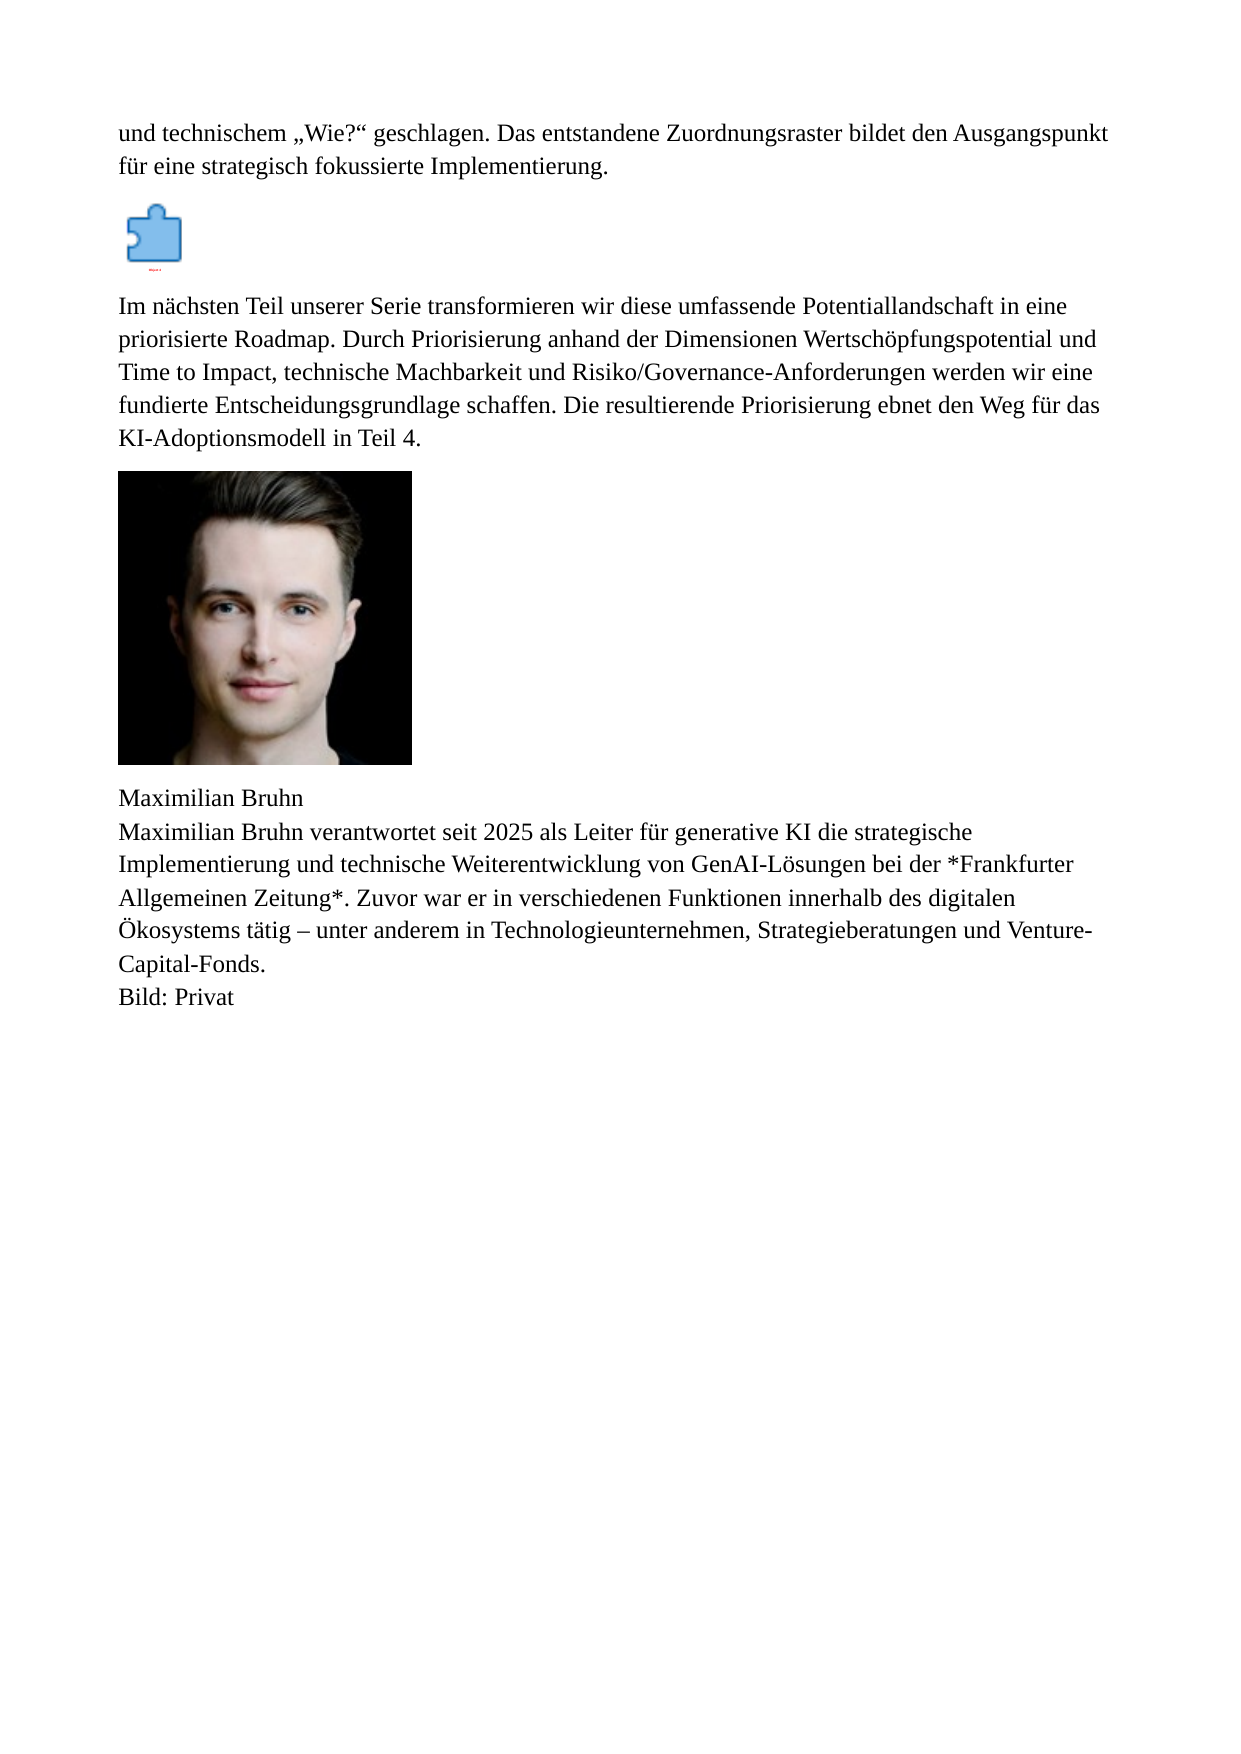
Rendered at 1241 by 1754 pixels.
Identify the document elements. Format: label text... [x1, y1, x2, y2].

picture [118, 471, 412, 765]
text Maximilian Bruhn [118, 783, 1122, 812]
text Bild: Privat [118, 982, 1122, 1010]
text und technischem „Wie?“ geschlagen. Das entstandene Zuordnungsraster bildet den Ausgangspunkt für eine strategisch fokussierte Implementierung. [118, 118, 1122, 180]
text Im nächsten Teil unserer Serie transformieren wir diese umfassende Potentiallandschaft in eine priorisierte Roadmap. Durch Priorisierung anhand der Dimensionen Wertschöpfungspotential und Time to Impact, technische Machbarkeit und Risiko/Governance-Anforderungen werden wir eine fundierte Entscheidungsgrundlage schaffen. Die resultierende Priorisierung ebnet den Weg für das KI-Adoptionsmodell in Teil 4. [118, 291, 1122, 452]
text Maximilian Bruhn verantwortet seit 2025 als Leiter für generative KI die strategische Implementierung und technische Weiterentwicklung von GenAI-Lösungen bei der *Frankfurter Allgemeinen Zeitung*. Zuvor war er in verschiedenen Funktionen innerhalb des digitalen Ökosystems tätig – unter anderem in Technologieunternehmen, Strategieberatungen und Venture-Capital-Fonds. [118, 817, 1122, 977]
